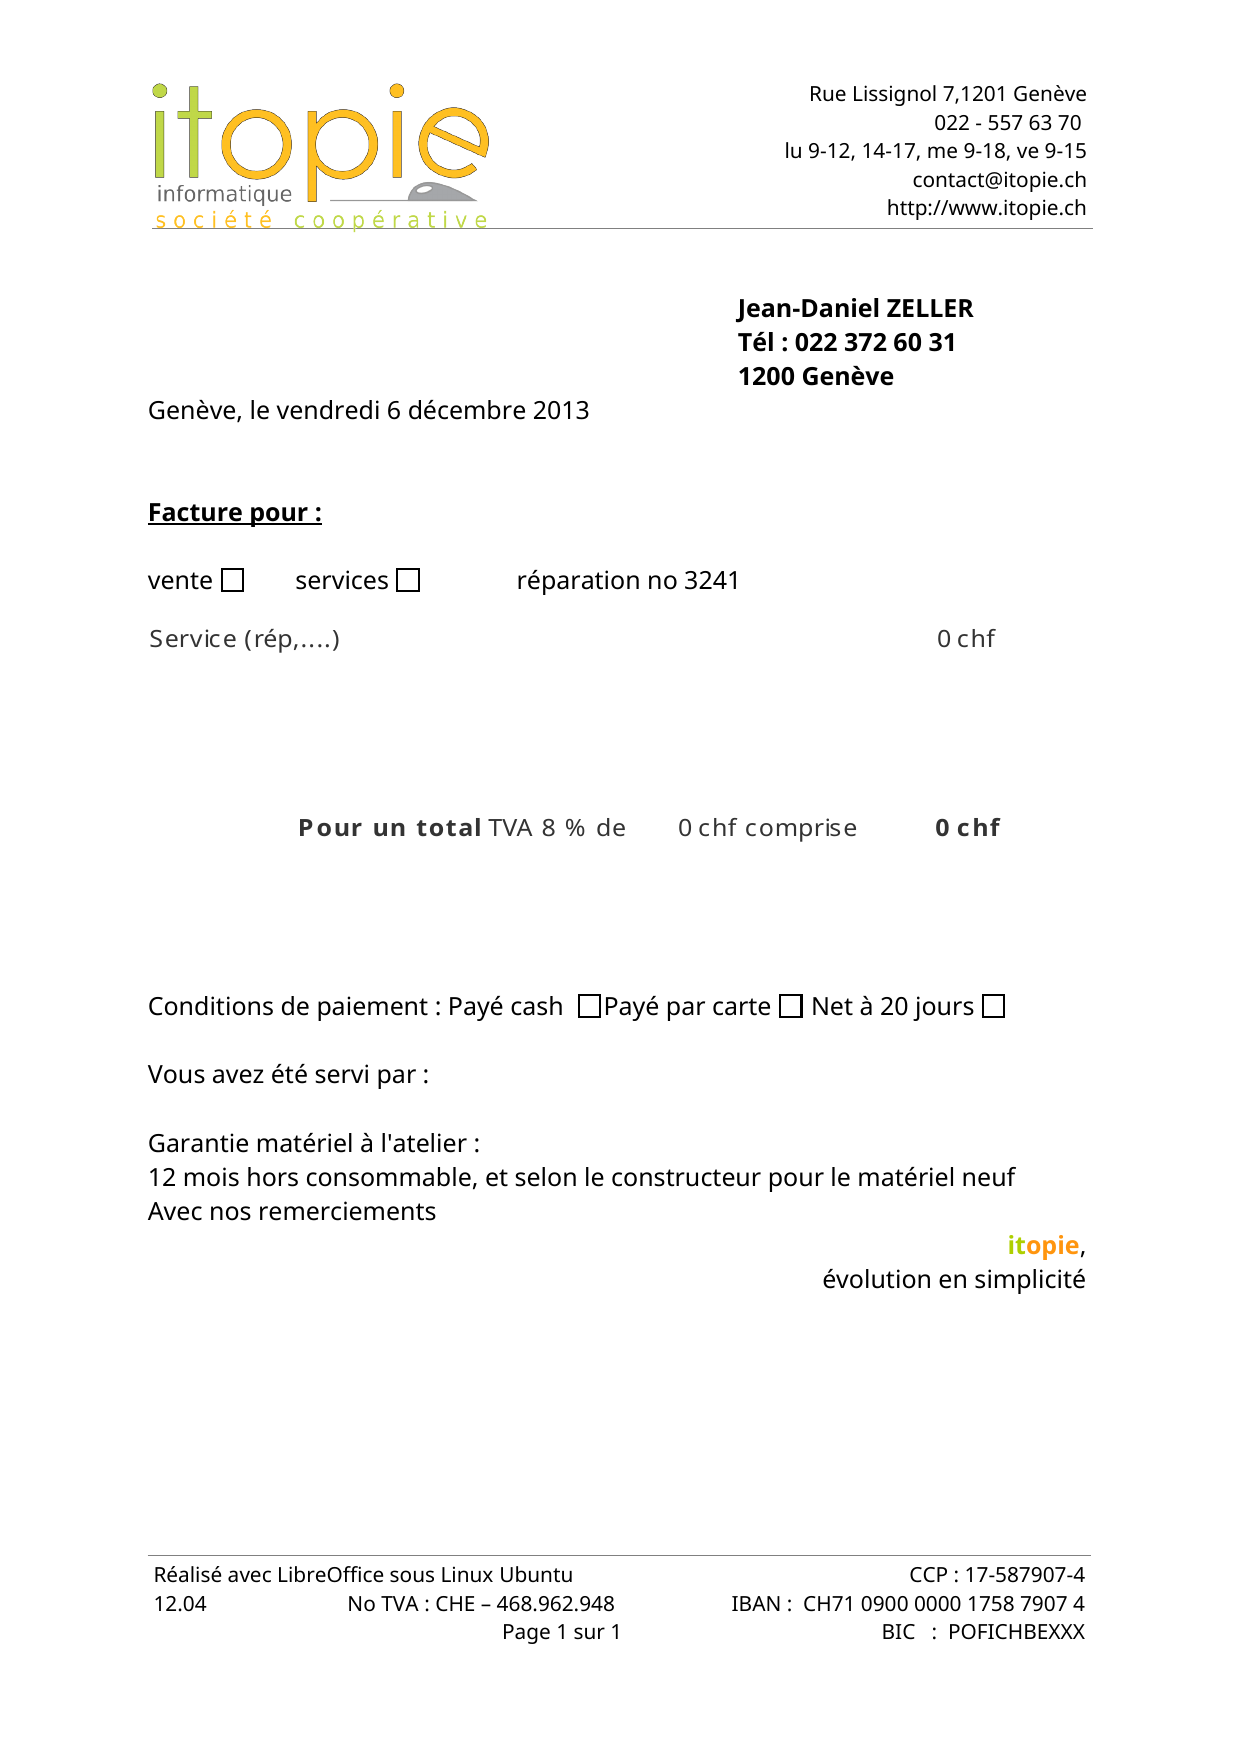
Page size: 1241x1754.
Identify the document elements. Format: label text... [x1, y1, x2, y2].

text Genève, le vendredi 6 décembre 2013 [148, 392, 1093, 427]
text Conditions de paiement : Payé cash Payé par carte Net à 20 jours [148, 989, 1093, 1023]
picture [138, 72, 500, 244]
text 1200 Genève [148, 358, 1093, 392]
text Avec nos remerciements [148, 1193, 1093, 1227]
text vente services réparation no 3241 [148, 563, 1093, 597]
text Jean-Daniel ZELLER [148, 290, 1093, 324]
text 12 mois hors consommable, et selon le constructeur pour le matériel neuf [148, 1159, 1093, 1193]
text Vous avez été servi par : [148, 1057, 1093, 1091]
text Tél : 022 372 60 31 [148, 324, 1093, 358]
text itopie, [148, 1227, 1093, 1262]
text Garantie matériel à l'atelier : [148, 1125, 1093, 1159]
text Facture pour : [148, 495, 1093, 529]
text évolution en simplicité [148, 1262, 1093, 1296]
